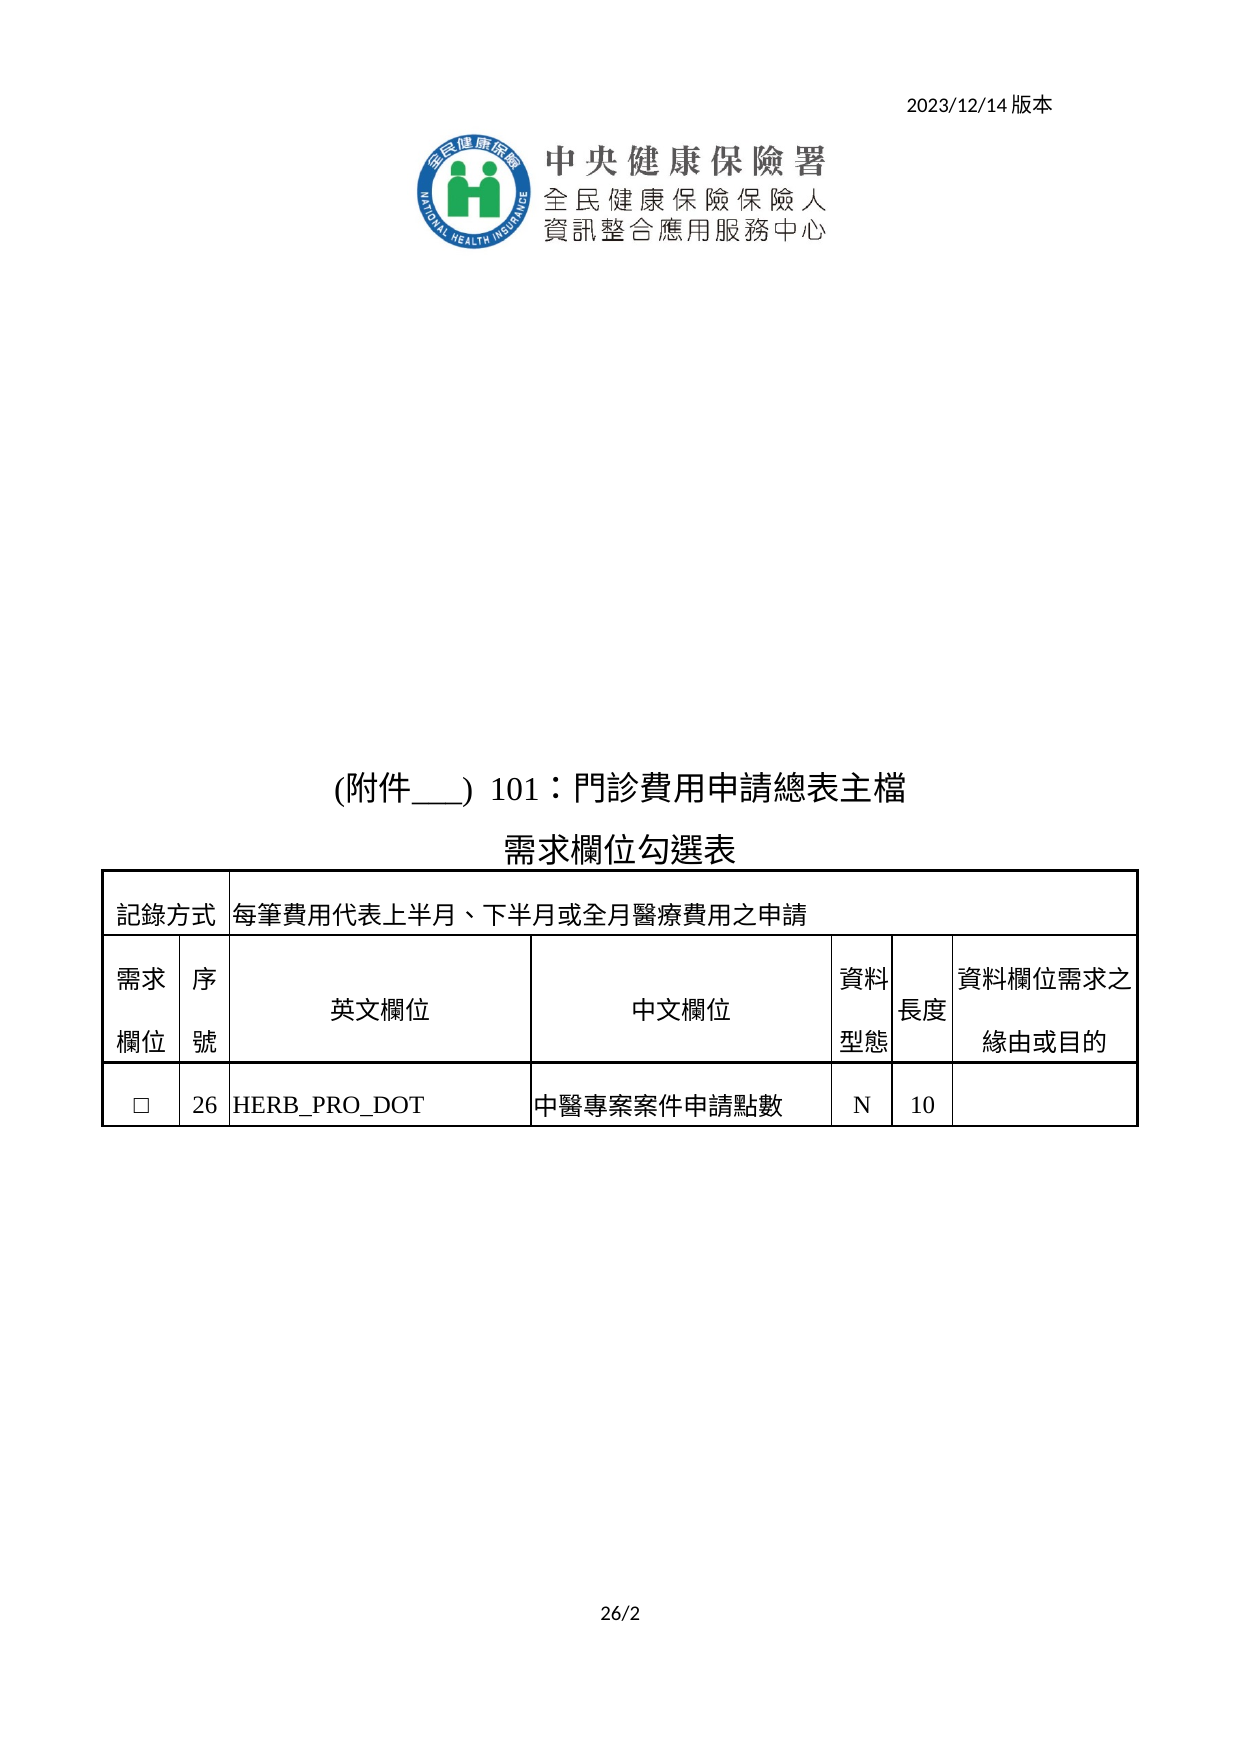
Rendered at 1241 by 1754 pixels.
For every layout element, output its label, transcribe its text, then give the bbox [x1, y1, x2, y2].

table_cell 26 [180, 1064, 229, 1125]
table_cell □ [104, 1064, 179, 1125]
table_cell 每筆費用代表上半月、下半月或全月醫療費用之申請 [230, 872, 1136, 934]
table_cell 資料型態 [832, 936, 891, 1061]
table_header (附件___) 101：門診費用申請總表主檔 需求欄位勾選表 [103, 744, 1138, 869]
table_cell 英文欄位 [230, 936, 530, 1061]
table_cell 記錄方式 [104, 872, 229, 934]
table_cell 中醫專案案件申請點數 [532, 1064, 831, 1125]
table_cell 長度 [893, 936, 952, 1061]
table_cell 資料欄位需求之 緣由或目的 [953, 936, 1136, 1061]
table_cell 需求欄位 [104, 936, 179, 1061]
table_cell [953, 1064, 1136, 1125]
table_cell 序 號 [180, 936, 229, 1061]
table_cell N [832, 1064, 891, 1125]
table_cell HERB_PRO_DOT [230, 1064, 530, 1125]
table_cell 10 [893, 1064, 952, 1125]
table_cell 中文欄位 [532, 936, 831, 1061]
